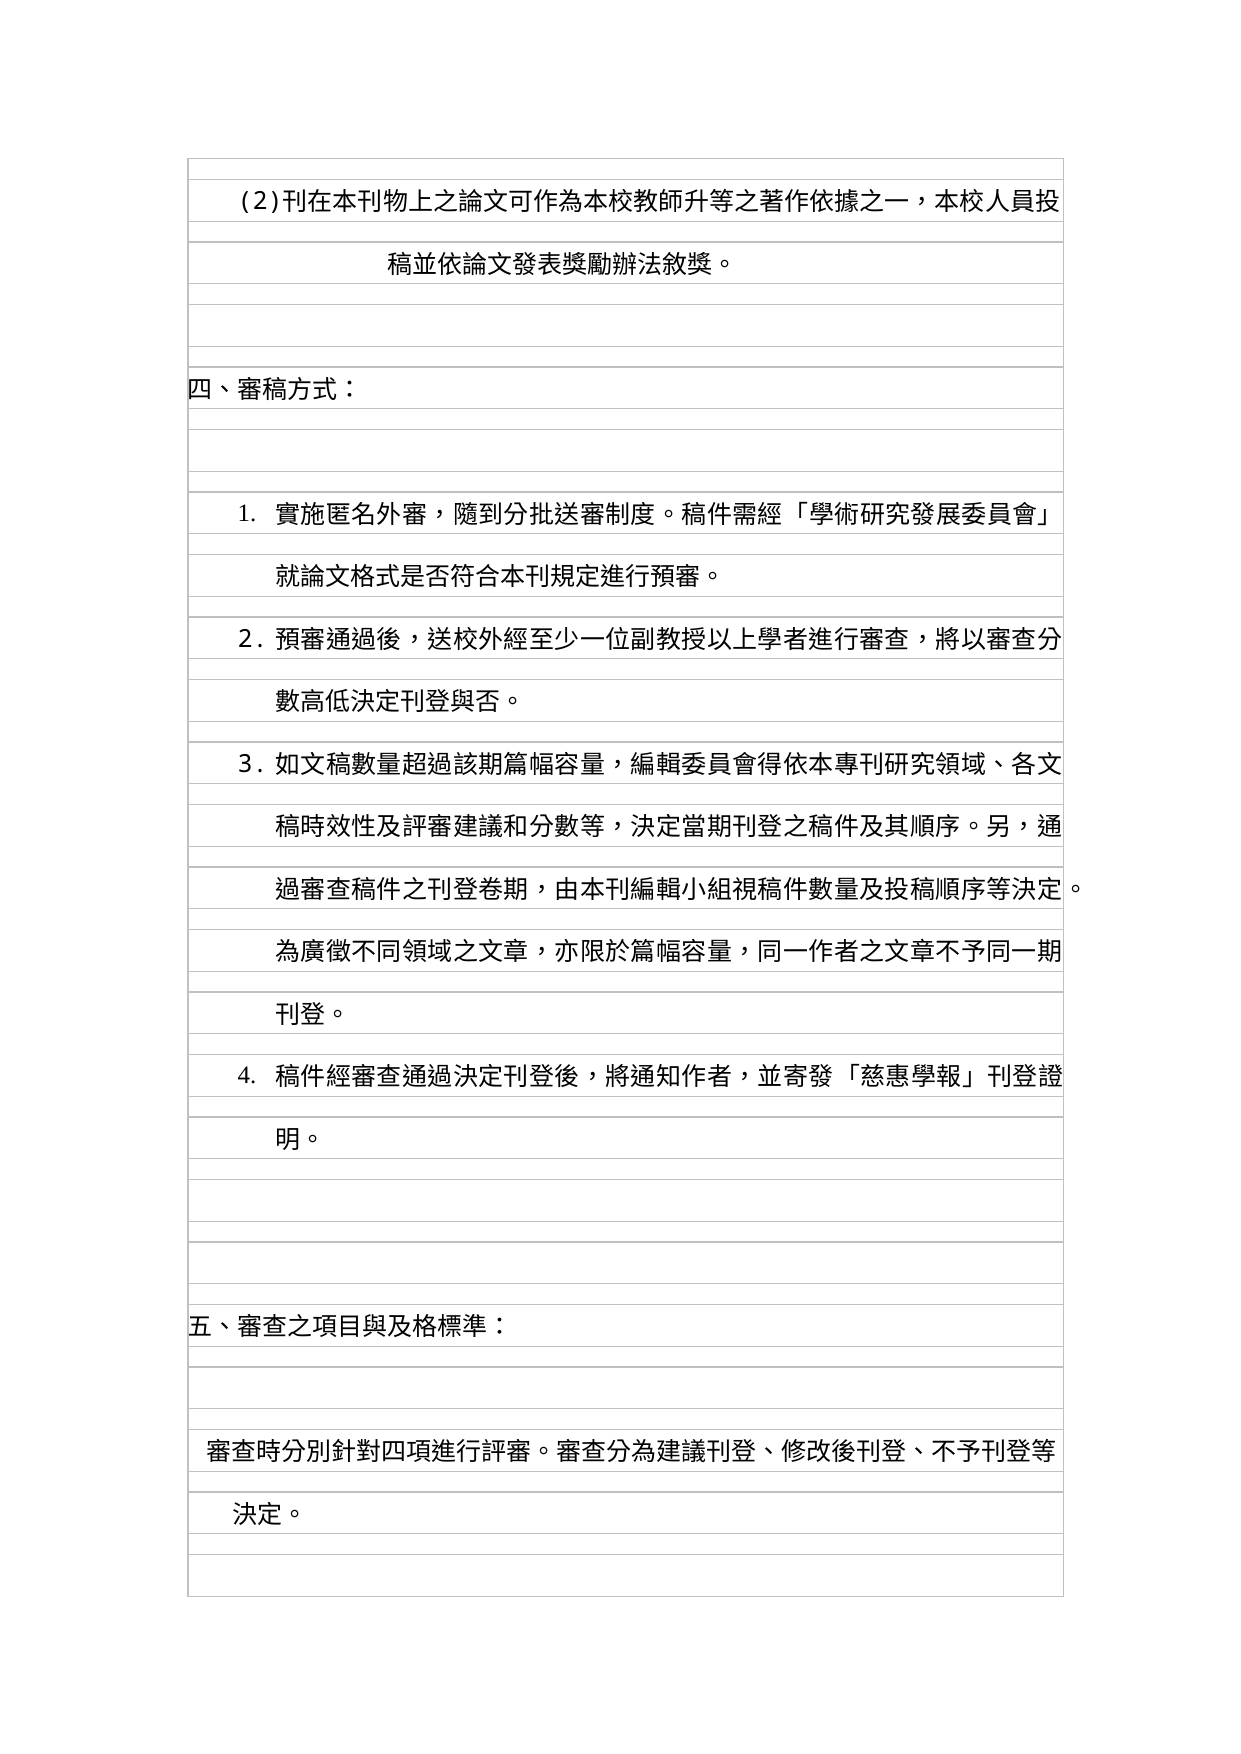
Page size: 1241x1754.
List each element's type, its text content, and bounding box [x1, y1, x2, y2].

list 如文稿數量超過該期篇幅容量，編輯委員會得依本專刊研究領域、各文稿時效性及評審建議和分數等，決定當期刊登之稿件及其順序。另，通過審查稿件之刊登卷期，由本刊編輯小組視稿件數量及投稿順序等決定。為廣徵不同領域之文章，亦限於篇幅容量，同一作者之文章不予同一期刊登。 [237, 909, 1063, 929]
list [237, 159, 1063, 179]
list 稿並依論文發表獎勵辦法敘獎。 [237, 243, 1063, 283]
list [237, 534, 1063, 554]
list 如文稿數量超過該期篇幅容量，編輯委員會得依本專刊研究領域、各文稿時效性及評審建議和分數等，決定當期刊登之稿件及其順序。另，通過審查稿件之刊登卷期，由本刊編輯小組視稿件數量及投稿順序等決定。為廣徵不同領域之文章，亦限於篇幅容量，同一作者之文章不予同一期刊登。 [237, 930, 1063, 971]
list 實施匿名外審，隨到分批送審制度。稿件需經「學術研究發展委員會」 [237, 493, 1063, 533]
list [237, 222, 1063, 241]
text [189, 1284, 1063, 1304]
list 稿件經審查通過決定刊登後，將通知作者，並寄發「慈惠學報」刊登證明。 [237, 1034, 1063, 1054]
text 決定。 [189, 1493, 1063, 1533]
list 如文稿數量超過該期篇幅容量，編輯委員會得依本專刊研究領域、各文稿時效性及評審建議和分數等，決定當期刊登之稿件及其順序。另，通過審查稿件之刊登卷期，由本刊編輯小組視稿件數量及投稿順序等決定。為廣徵不同領域之文章，亦限於篇幅容量，同一作者之文章不予同一期刊登。 [237, 868, 1063, 908]
list [237, 597, 1063, 616]
list 刊在本刊物上之論文可作為本校教師升等之著作依據之一，本校人員投 [237, 180, 1063, 221]
text [189, 347, 1063, 366]
list 預審通過後，送校外經至少一位副教授以上學者進行審查，將以審查分 [237, 618, 1063, 658]
list 數高低決定刊登與否。 [237, 680, 1063, 721]
text [189, 1472, 1063, 1491]
list 如文稿數量超過該期篇幅容量，編輯委員會得依本專刊研究領域、各文稿時效性及評審建議和分數等，決定當期刊登之稿件及其順序。另，通過審查稿件之刊登卷期，由本刊編輯小組視稿件數量及投稿順序等決定。為廣徵不同領域之文章，亦限於篇幅容量，同一作者之文章不予同一期刊登。 [237, 743, 1063, 783]
list 如文稿數量超過該期篇幅容量，編輯委員會得依本專刊研究領域、各文稿時效性及評審建議和分數等，決定當期刊登之稿件及其順序。另，通過審查稿件之刊登卷期，由本刊編輯小組視稿件數量及投稿順序等決定。為廣徵不同領域之文章，亦限於篇幅容量，同一作者之文章不予同一期刊登。 [237, 993, 1063, 1033]
list 如文稿數量超過該期篇幅容量，編輯委員會得依本專刊研究領域、各文稿時效性及評審建議和分數等，決定當期刊登之稿件及其順序。另，通過審查稿件之刊登卷期，由本刊編輯小組視稿件數量及投稿順序等決定。為廣徵不同領域之文章，亦限於篇幅容量，同一作者之文章不予同一期刊登。 [237, 972, 1063, 991]
text 審查時分別針對四項進行評審。審查分為建議刊登、修改後刊登、不予刊登等 [189, 1430, 1063, 1471]
list 如文稿數量超過該期篇幅容量，編輯委員會得依本專刊研究領域、各文稿時效性及評審建議和分數等，決定當期刊登之稿件及其順序。另，通過審查稿件之刊登卷期，由本刊編輯小組視稿件數量及投稿順序等決定。為廣徵不同領域之文章，亦限於篇幅容量，同一作者之文章不予同一期刊登。 [237, 722, 1063, 741]
list 如文稿數量超過該期篇幅容量，編輯委員會得依本專刊研究領域、各文稿時效性及評審建議和分數等，決定當期刊登之稿件及其順序。另，通過審查稿件之刊登卷期，由本刊編輯小組視稿件數量及投稿順序等決定。為廣徵不同領域之文章，亦限於篇幅容量，同一作者之文章不予同一期刊登。 [237, 805, 1063, 846]
list 稿件經審查通過決定刊登後，將通知作者，並寄發「慈惠學報」刊登證明。 [237, 1055, 1063, 1096]
text 五、審查之項目與及格標準： [189, 1305, 1063, 1346]
list [237, 472, 1063, 491]
list 稿件經審查通過決定刊登後，將通知作者，並寄發「慈惠學報」刊登證明。 [237, 1118, 1063, 1158]
list 如文稿數量超過該期篇幅容量，編輯委員會得依本專刊研究領域、各文稿時效性及評審建議和分數等，決定當期刊登之稿件及其順序。另，通過審查稿件之刊登卷期，由本刊編輯小組視稿件數量及投稿順序等決定。為廣徵不同領域之文章，亦限於篇幅容量，同一作者之文章不予同一期刊登。 [237, 784, 1063, 804]
text 四、審稿方式： [189, 368, 1063, 408]
list 稿件經審查通過決定刊登後，將通知作者，並寄發「慈惠學報」刊登證明。 [237, 1097, 1063, 1116]
text [189, 1409, 1063, 1429]
list [237, 659, 1063, 679]
list 就論文格式是否符合本刊規定進行預審。 [237, 555, 1063, 596]
list 如文稿數量超過該期篇幅容量，編輯委員會得依本專刊研究領域、各文稿時效性及評審建議和分數等，決定當期刊登之稿件及其順序。另，通過審查稿件之刊登卷期，由本刊編輯小組視稿件數量及投稿順序等決定。為廣徵不同領域之文章，亦限於篇幅容量，同一作者之文章不予同一期刊登。 [237, 847, 1063, 866]
